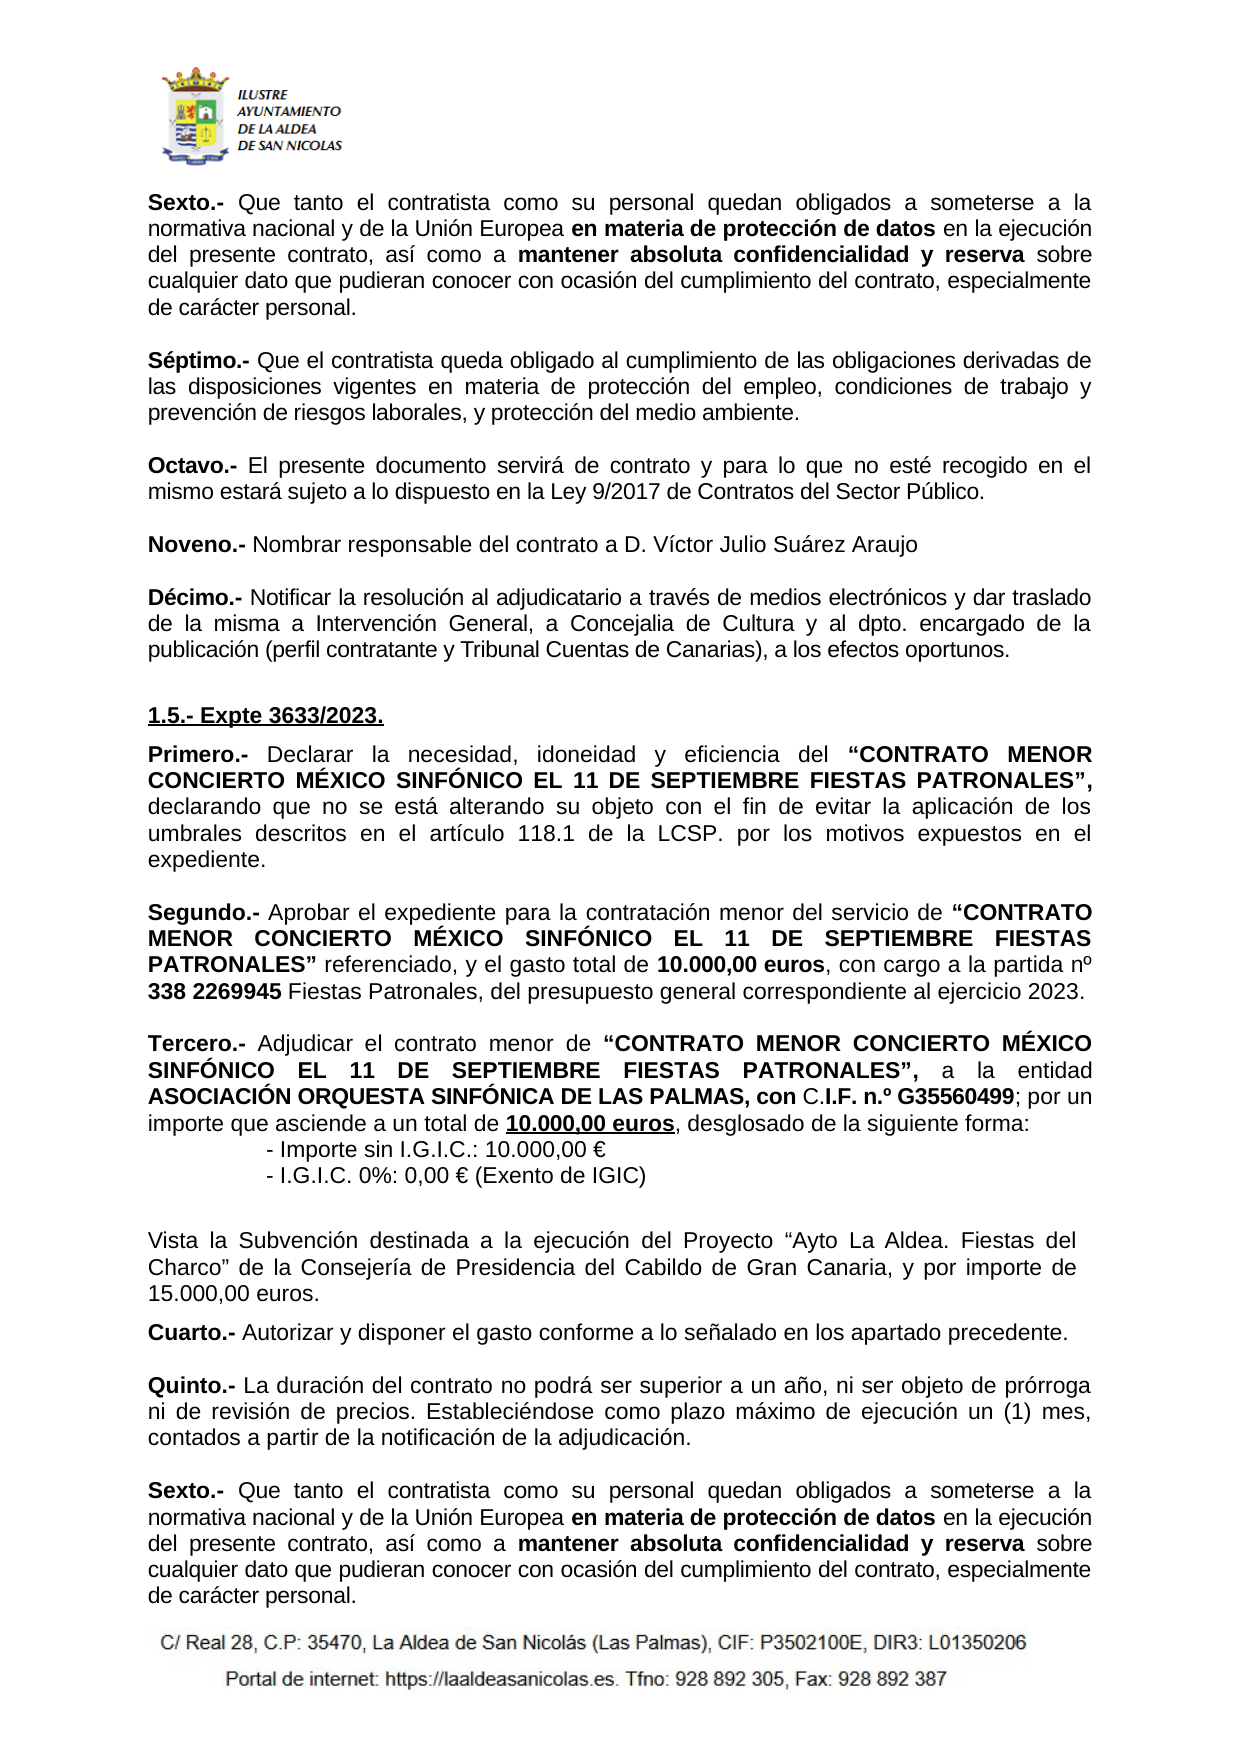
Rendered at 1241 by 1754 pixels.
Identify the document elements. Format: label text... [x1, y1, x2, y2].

text Sexto.- Que tanto el contratista como su personal quedan obligados a someterse a la normativa nacional y de la Unión Europea en materia de protección de datos en la ejecución del presente contrato, así como a mantener absoluta confidencialidad y reserva sobre cualquier dato que pudieran conocer con ocasión del cumplimiento del contrato, especialmente de carácter personal. [148, 1477, 1093, 1609]
text Quinto.- La duración del contrato no podrá ser superior a un año, ni ser objeto de prórroga ni de revisión de precios. Estableciéndose como plazo máximo de ejecución un (1) mes, contados a partir de la notificación de la adjudicación. [148, 1372, 1093, 1451]
text - Importe sin I.G.I.C.: 10.000,00 € [148, 1136, 1093, 1162]
text - I.G.I.C. 0%: 0,00 € (Exento de IGIC) [148, 1162, 1022, 1188]
picture [148, 59, 358, 173]
text Vista la Subvención destinada a la ejecución del Proyecto “Ayto La Aldea. Fiestas del Charco” de la Consejería de Presidencia del Cabildo de Gran Canaria, y por importe de 15.000,00 euros. [148, 1227, 1078, 1306]
text Séptimo.- Que el contratista queda obligado al cumplimiento de las obligaciones derivadas de las disposiciones vigentes en materia de protección del empleo, condiciones de trabajo y prevención de riesgos laborales, y protección del medio ambiente. [148, 347, 1093, 426]
text Primero.- Declarar la necesidad, idoneidad y eficiencia del “CONTRATO MENOR CONCIERTO MÉXICO SINFÓNICO EL 11 DE SEPTIEMBRE FIESTAS PATRONALES”, declarando que no se está alterando su objeto con el fin de evitar la aplicación de los umbrales descritos en el artículo 118.1 de la LCSP. por los motivos expuestos en el expediente. [148, 741, 1093, 872]
text Octavo.- El presente documento servirá de contrato y para lo que no esté recogido en el mismo estará sujeto a lo dispuesto en la Ley 9/2017 de Contratos del Sector Público. [148, 452, 1093, 505]
text Noveno.- Nombrar responsable del contrato a D. Víctor Julio Suárez Araujo [148, 531, 1093, 557]
text Sexto.- Que tanto el contratista como su personal quedan obligados a someterse a la normativa nacional y de la Unión Europea en materia de protección de datos en la ejecución del presente contrato, así como a mantener absoluta confidencialidad y reserva sobre cualquier dato que pudieran conocer con ocasión del cumplimiento del contrato, especialmente de carácter personal. [148, 188, 1093, 320]
text Tercero.- Adjudicar el contrato menor de “CONTRATO MENOR CONCIERTO MÉXICO SINFÓNICO EL 11 DE SEPTIEMBRE FIESTAS PATRONALES”, a la entidad ASOCIACIÓN ORQUESTA SINFÓNICA DE LAS PALMAS, con C.I.F. n.º G35560499; por un importe que asciende a un total de 10.000,00 euros, desglosado de la siguiente forma: [148, 1030, 1093, 1136]
text Segundo.- Aprobar el expediente para la contratación menor del servicio de “CONTRATO MENOR CONCIERTO MÉXICO SINFÓNICO EL 11 DE SEPTIEMBRE FIESTAS PATRONALES” referenciado, y el gasto total de 10.000,00 euros, con cargo a la partida nº 338 2269945 Fiestas Patronales, del presupuesto general correspondiente al ejercicio 2023. [148, 899, 1093, 1004]
text 1.5.- Expte 3633/2023. [148, 702, 1093, 728]
text Cuarto.- Autorizar y disponer el gasto conforme a lo señalado en los apartado precedente. [148, 1319, 1093, 1345]
picture [148, 1626, 1034, 1695]
text Décimo.- Notificar la resolución al adjudicatario a través de medios electrónicos y dar traslado de la misma a Intervención General, a Concejalia de Cultura y al dpto. encargado de la publicación (perfil contratante y Tribunal Cuentas de Canarias), a los efectos oportunos. [148, 584, 1093, 663]
